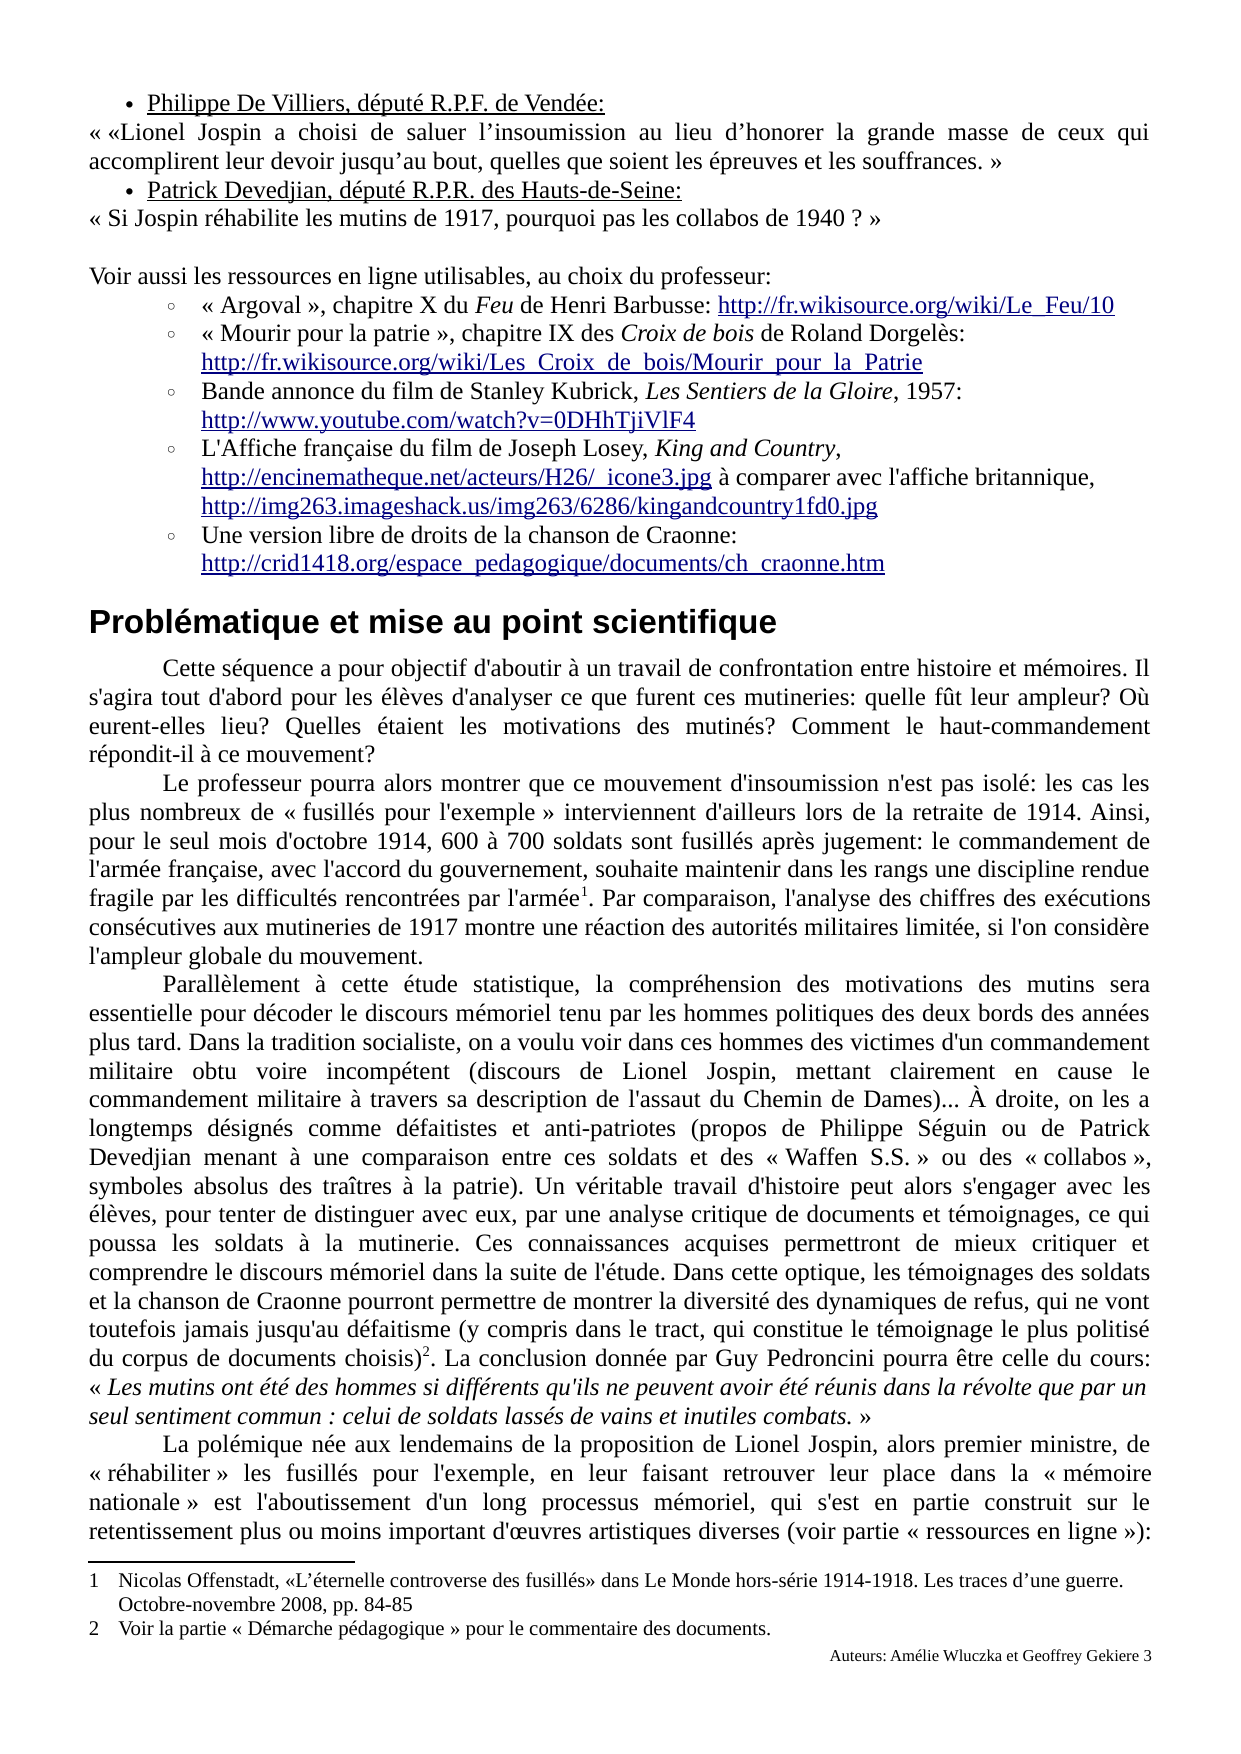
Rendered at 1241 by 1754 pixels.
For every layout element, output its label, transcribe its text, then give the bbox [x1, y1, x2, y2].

list « Mourir pour la patrie », chapitre IX des Croix de bois de Roland Dorgelès: http://fr.wikisource.org/wiki/Les_Croix_de_bois/Mourir_pour_la_Patrie [163, 318, 1152, 376]
list Bande annonce du film de Stanley Kubrick, Les Sentiers de la Gloire, 1957: http://www.youtube.com/watch?v=0DHhTjiVlF4 [163, 376, 1152, 433]
list « Argoval », chapitre X du Feu de Henri Barbusse: http://fr.wikisource.org/wiki/Le_Feu/10 [163, 290, 1152, 318]
list Philippe De Villiers, député R.P.F. de Vendée: [126, 88, 1152, 117]
text Cette séquence a pour objectif d'aboutir à un travail de confrontation entre histoire et mémoires. Il s'agira tout d'abord pour les élèves d'analyser ce que furent ces mutineries: quelle fût leur ampleur? Où eurent-elles lieu? Quelles étaient les motivations des mutinés? Comment le haut-commandement répondit-il à ce mouvement? [88, 653, 1152, 768]
subtitle Problématique et mise au point scientifique [88, 602, 1152, 641]
text La polémique née aux lendemains de la proposition de Lionel Jospin, alors premier ministre, de « réhabiliter » les fusillés pour l'exemple, en leur faisant retrouver leur place dans la « mémoire nationale » est l'aboutissement d'un long processus mémoriel, qui s'est en partie construit sur le retentissement plus ou moins important d'œuvres artistiques diverses (voir partie « ressources en ligne »): [88, 1429, 1152, 1544]
text Parallèlement à cette étude statistique, la compréhension des motivations des mutins sera essentielle pour décoder le discours mémoriel tenu par les hommes politiques des deux bords des années plus tard. Dans la tradition socialiste, on a voulu voir dans ces hommes des victimes d'un commandement militaire obtu voire incompétent (discours de Lionel Jospin, mettant clairement en cause le commandement militaire à travers sa description de l'assaut du Chemin de Dames)... À droite, on les a longtemps désignés comme défaitistes et anti-patriotes (propos de Philippe Séguin ou de Patrick Devedjian menant à une comparaison entre ces soldats et des « Waffen S.S. » ou des « collabos », symboles absolus des traîtres à la patrie). Un véritable travail d'histoire peut alors s'engager avec les élèves, pour tenter de distinguer avec eux, par une analyse critique de documents et témoignages, ce qui poussa les soldats à la mutinerie. Ces connaissances acquises permettront de mieux critiquer et comprendre le discours mémoriel dans la suite de l'étude. Dans cette optique, les témoignages des soldats et la chanson de Craonne pourront permettre de montrer la diversité des dynamiques de refus, qui ne vont toutefois jamais jusqu'au défaitisme (y compris dans le tract, qui constitue le témoignage le plus politisé du corpus de documents choisis). La conclusion donnée par Guy Pedroncini pourra être celle du cours: « Les mutins ont été des hommes si différents qu'ils ne peuvent avoir été réunis dans la révolte que par un seul sentiment commun : celui de soldats lassés de vains et inutiles combats. » [88, 969, 1152, 1429]
text « «Lionel Jospin a choisi de saluer l’insoumission au lieu d’honorer la grande masse de ceux qui accomplirent leur devoir jusqu’au bout, quelles que soient les épreuves et les souffrances. » [88, 117, 1152, 175]
text Nicolas Offenstadt, «L’éternelle controverse des fusillés» dans Le Monde hors-série 1914-1918. Les traces d’une guerre. Octobre-novembre 2008, pp. 84-85 [88, 1568, 1152, 1616]
text Voir la partie « Démarche pédagogique » pour le commentaire des documents. [88, 1616, 1152, 1640]
list L'Affiche française du film de Joseph Losey, King and Country, http://encinematheque.net/acteurs/H26/_icone3.jpg à comparer avec l'affiche britannique, http://img263.imageshack.us/img263/6286/kingandcountry1fd0.jpg [163, 433, 1152, 520]
list Une version libre de droits de la chanson de Craonne: http://crid1418.org/espace_pedagogique/documents/ch_craonne.htm [163, 520, 1152, 577]
text « Si Jospin réhabilite les mutins de 1917, pourquoi pas les collabos de 1940 ? » [88, 203, 1152, 232]
text Le professeur pourra alors montrer que ce mouvement d'insoumission n'est pas isolé: les cas les plus nombreux de « fusillés pour l'exemple » interviennent d'ailleurs lors de la retraite de 1914. Ainsi, pour le seul mois d'octobre 1914, 600 à 700 soldats sont fusillés après jugement: le commandement de l'armée française, avec l'accord du gouvernement, souhaite maintenir dans les rangs une discipline rendue fragile par les difficultés rencontrées par l'armée. Par comparaison, l'analyse des chiffres des exécutions consécutives aux mutineries de 1917 montre une réaction des autorités militaires limitée, si l'on considère l'ampleur globale du mouvement. [88, 768, 1152, 969]
text Voir aussi les ressources en ligne utilisables, au choix du professeur: [88, 261, 1152, 290]
list Patrick Devedjian, député R.P.R. des Hauts-de-Seine: [126, 175, 1152, 203]
